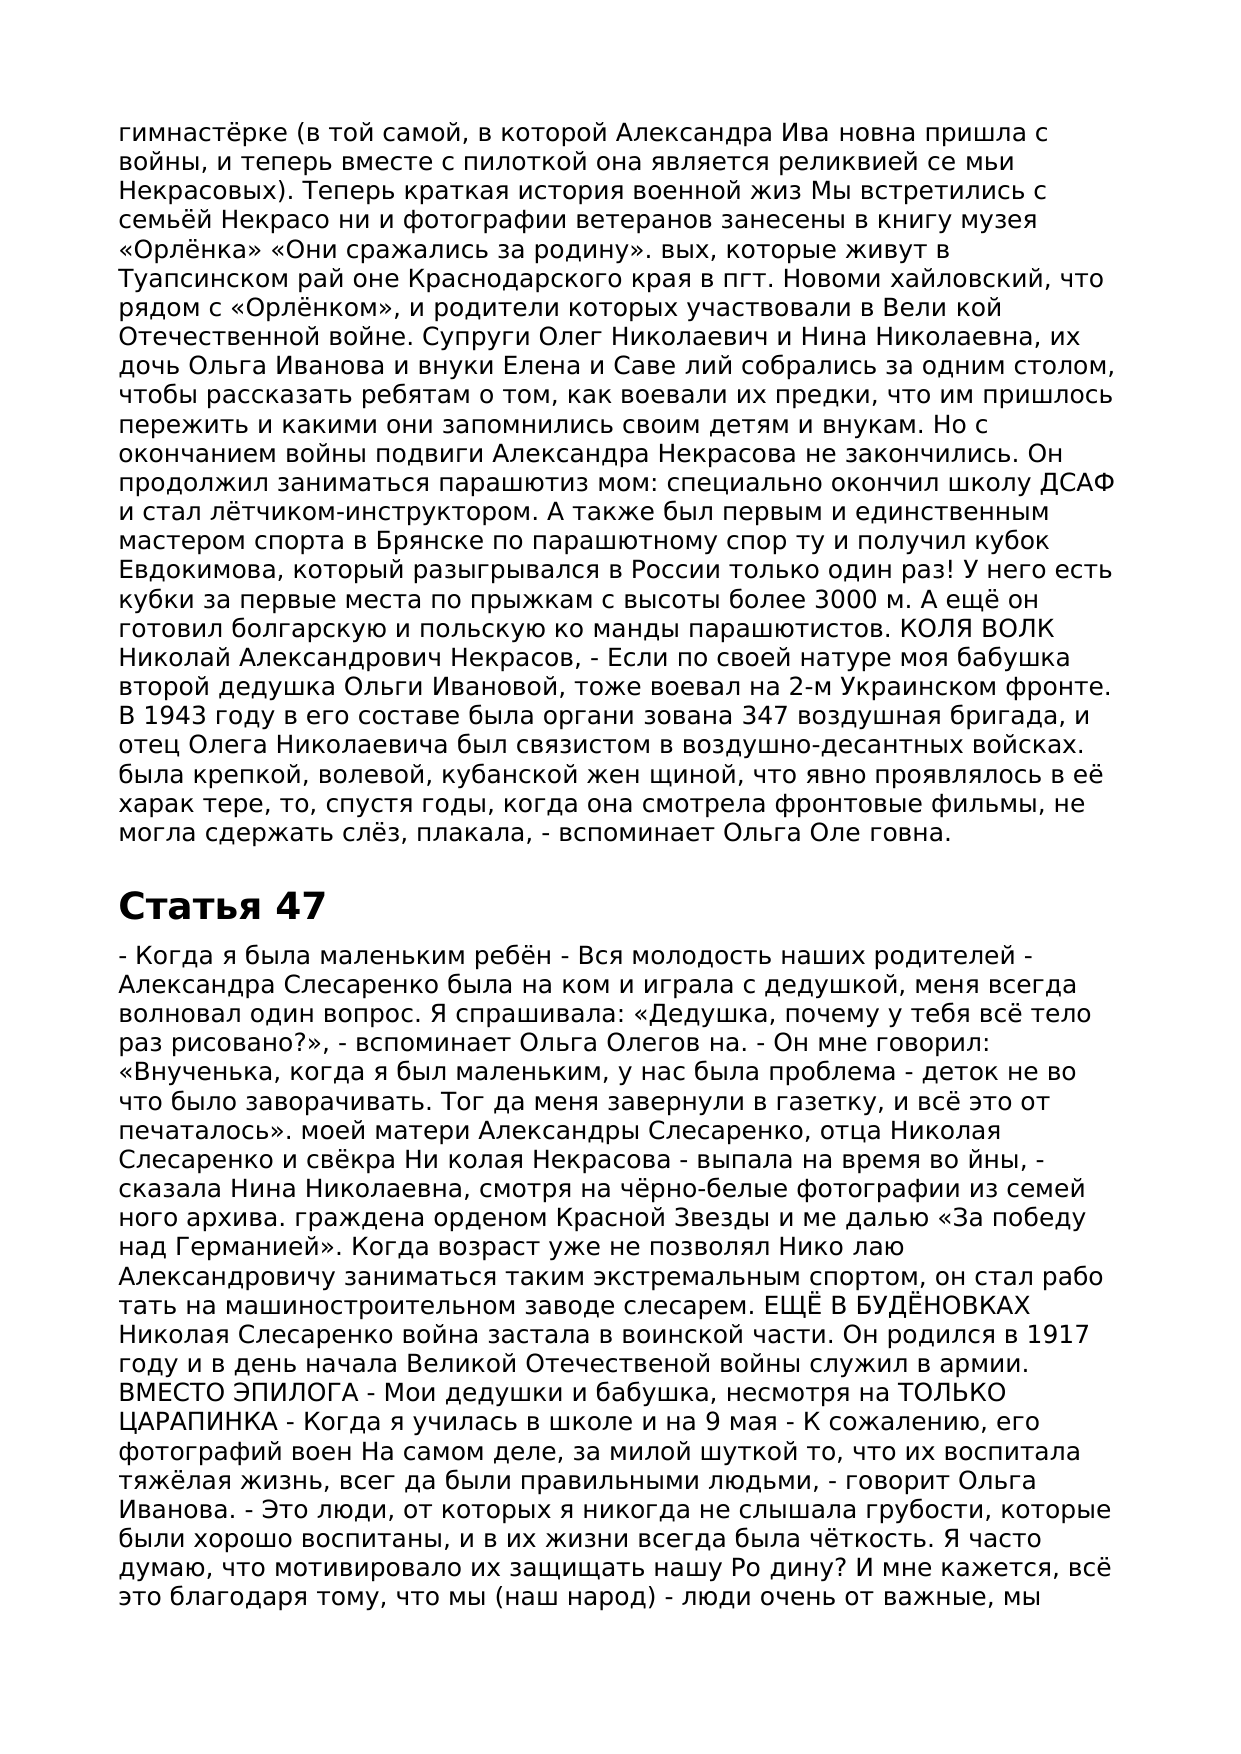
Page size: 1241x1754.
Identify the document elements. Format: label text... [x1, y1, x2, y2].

text - Когда я была маленьким ребён­ - Вся молодость наших родителей - Александра Слесаренко была на­ ком и играла с дедушкой, меня всегда волновал один вопрос. Я спрашивала: «Дедушка, почему у тебя всё тело раз­ рисовано?», - вспоминает Ольга Олегов­ на. - Он мне говорил: «Внученька, когда я был маленьким, у нас была проблема - деток не во что было заворачивать. Тог­ да меня завернули в газетку, и всё это от­ печаталось». моей матери Александры Слесаренко, отца Николая Слесаренко и свёкра Ни­ колая Некрасова - выпала на время во­ йны, - сказала Нина Николаевна, смотря на чёрно-белые фотографии из семей­ ного архива. граждена орденом Красной Звезды и ме­ далью «За победу над Германией». Когда возраст уже не позволял Нико­ лаю Александровичу заниматься таким экстремальным спортом, он стал рабо­ тать на машиностроительном заводе слесарем. ЕЩЁ В БУДЁНОВКАХ Николая Слесаренко война застала в воинской части. Он родился в 1917 году и в день начала Великой Отечественой войны служил в армии. ВМЕСТО ЭПИЛОГА - Мои дедушки и бабушка, несмотря на ТОЛЬКО ЦАРАПИНКА - Когда я училась в школе и на 9 мая - К сожалению, его фотографий воен­ На самом деле, за милой шуткой то, что их воспитала тяжёлая жизнь, всег­ да были правильными людьми, - говорит Ольга Иванова. - Это люди, от которых я никогда не слышала грубости, которые были хорошо воспитаны, и в их жизни всегда была чёткость. Я часто думаю, что мотивировало их защищать нашу Ро­ дину? И мне кажется, всё это благодаря тому, что мы (наш народ) - люди очень от­ важные, мы [118, 941, 1122, 1612]
subtitle Статья 47 [118, 885, 1122, 928]
text гимнастёрке (в той самой, в которой Александра Ива­ новна пришла с войны, и теперь вместе с пилоткой она является реликвией се­ мьи Некрасовых). Теперь краткая история военной жиз­ Мы встретились с семьёй Некрасо­ ни и фотографии ветеранов занесены в книгу музея «Орлёнка» «Они сражались за родину». вых, которые живут в Туапсинском рай­ оне Краснодарского края в пгт. Новоми­ хайловский, что рядом с «Орлёнком», и родители которых участвовали в Вели­ кой Отечественной войне. Супруги Олег Николаевич и Нина Николаевна, их дочь Ольга Иванова и внуки Елена и Саве­ лий собрались за одним столом, чтобы рассказать ребятам о том, как воевали их предки, что им пришлось пережить и какими они запомнились своим детям и внукам. Но с окончанием войны подвиги Александра Некрасова не закончились. Он продолжил заниматься парашютиз­ мом: специально окончил школу ДСАФ и стал лётчиком-инструктором. А также был первым и единственным мастером спорта в Брянске по парашютному спор­ ту и получил кубок Евдокимова, который разыгрывался в России только один раз! У него есть кубки за первые места по прыжкам с высоты более 3000 м. А ещё он готовил болгарскую и польскую ко­ манды парашютистов. КОЛЯ ВОЛК Николай Александрович Некрасов, - Если по своей натуре моя бабушка второй дедушка Ольги Ивановой, тоже воевал на 2-м Украинском фронте. В 1943 году в его составе была органи­ зована 347 воздушная бригада, и отец Олега Николаевича был связистом в воздушно-десантных войсках. была крепкой, волевой, кубанской жен­ щиной, что явно проявлялось в её харак­ тере, то, спустя годы, когда она смотрела фронтовые фильмы, не могла сдержать слёз, плакала, - вспоминает Ольга Оле­ говна. [118, 118, 1122, 847]
